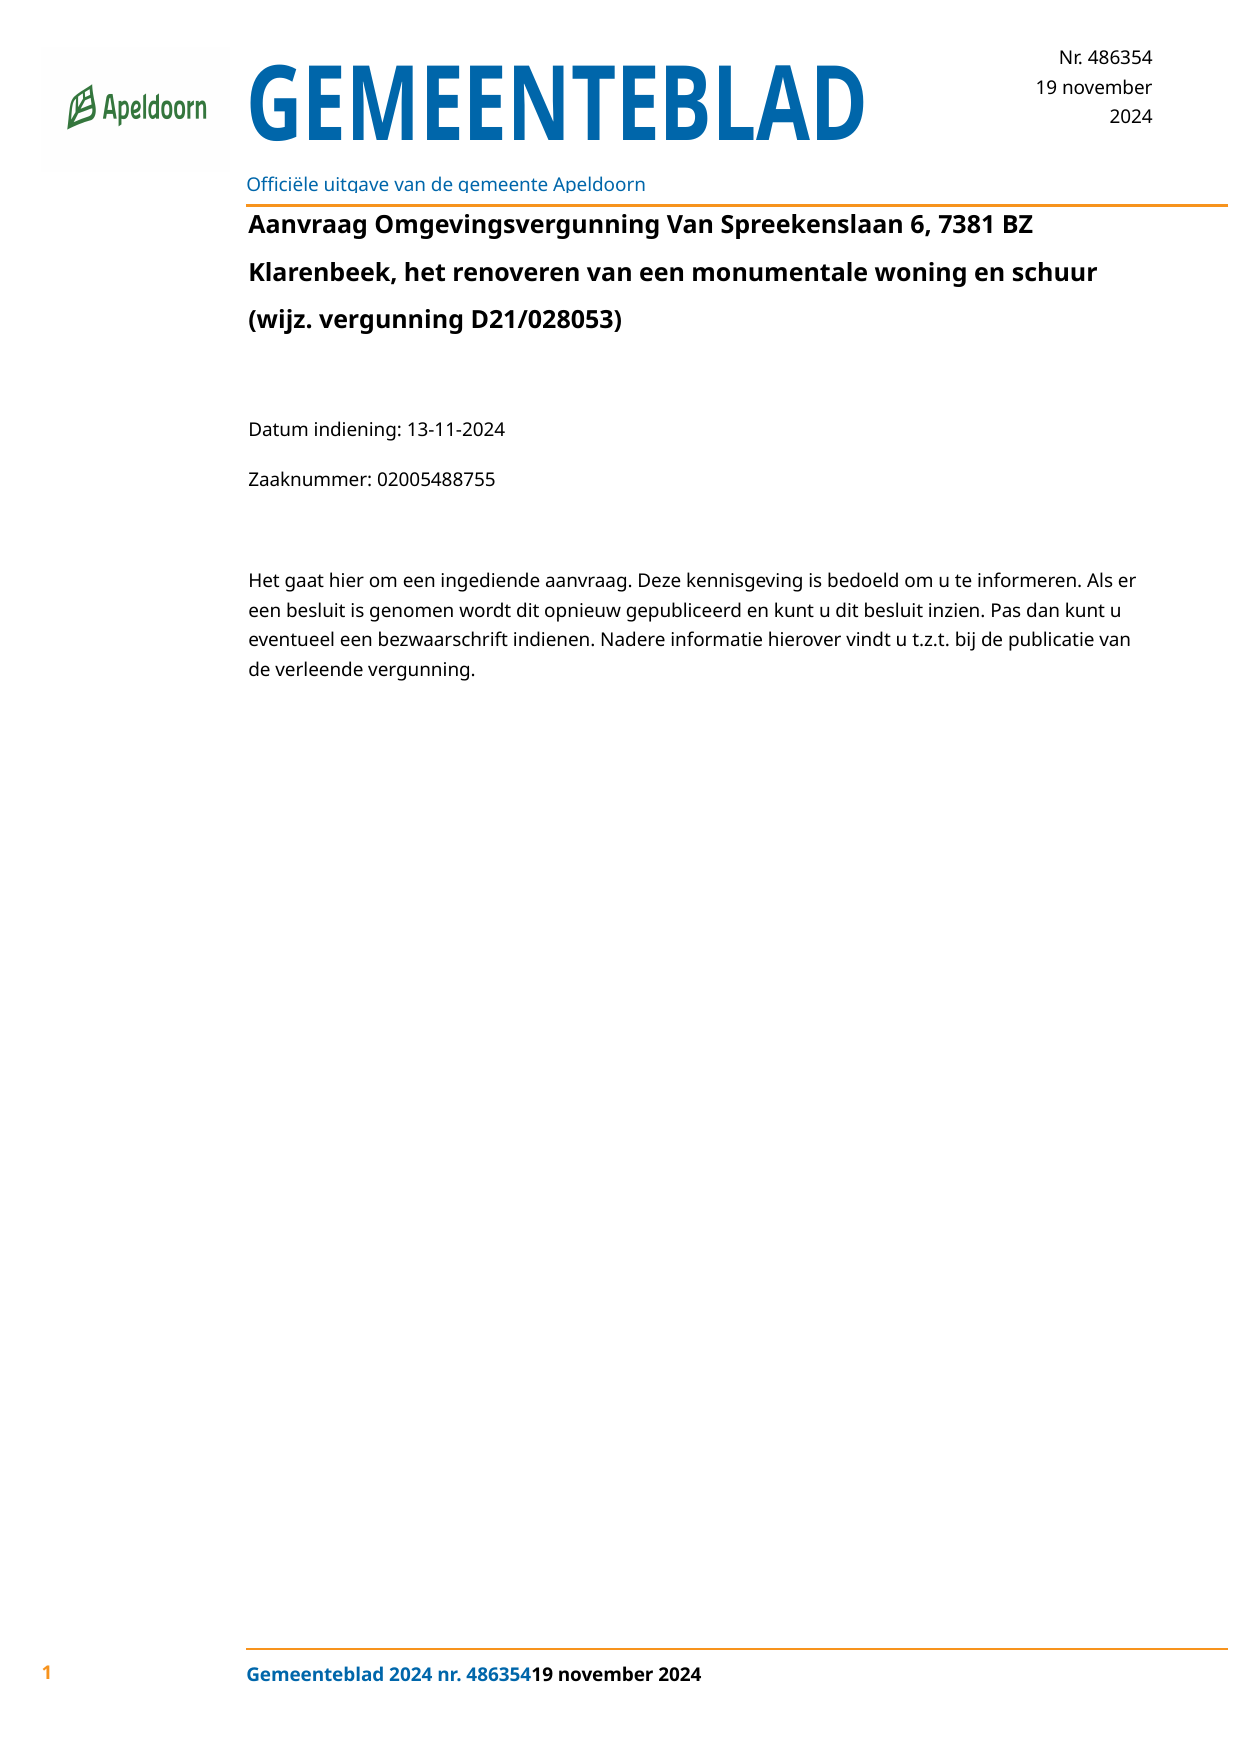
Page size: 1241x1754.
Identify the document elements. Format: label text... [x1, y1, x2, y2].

picture [41, 47, 231, 172]
text Datum indiening: 13-11-2024 [248, 416, 1152, 442]
text Het gaat hier om een ingediende aanvraag. Deze kennisgeving is bedoeld om u te informeren. Als er een besluit is genomen wordt dit opnieuw gepubliceerd en kunt u dit besluit inzien. Pas dan kunt u eventueel een bezwaarschrift indienen. Nadere informatie hierover vindt u t.z.t. bij de publicatie van de verleende vergunning. [248, 567, 1152, 682]
text Aanvraag Omgevingsvergunning Van Spreekenslaan 6, 7381 BZ Klarenbeek, het renoveren van een monumentale woning en schuur (wijz. vergunning D21/028053) [248, 207, 1152, 336]
text Zaaknummer: 02005488755 [248, 466, 1152, 492]
